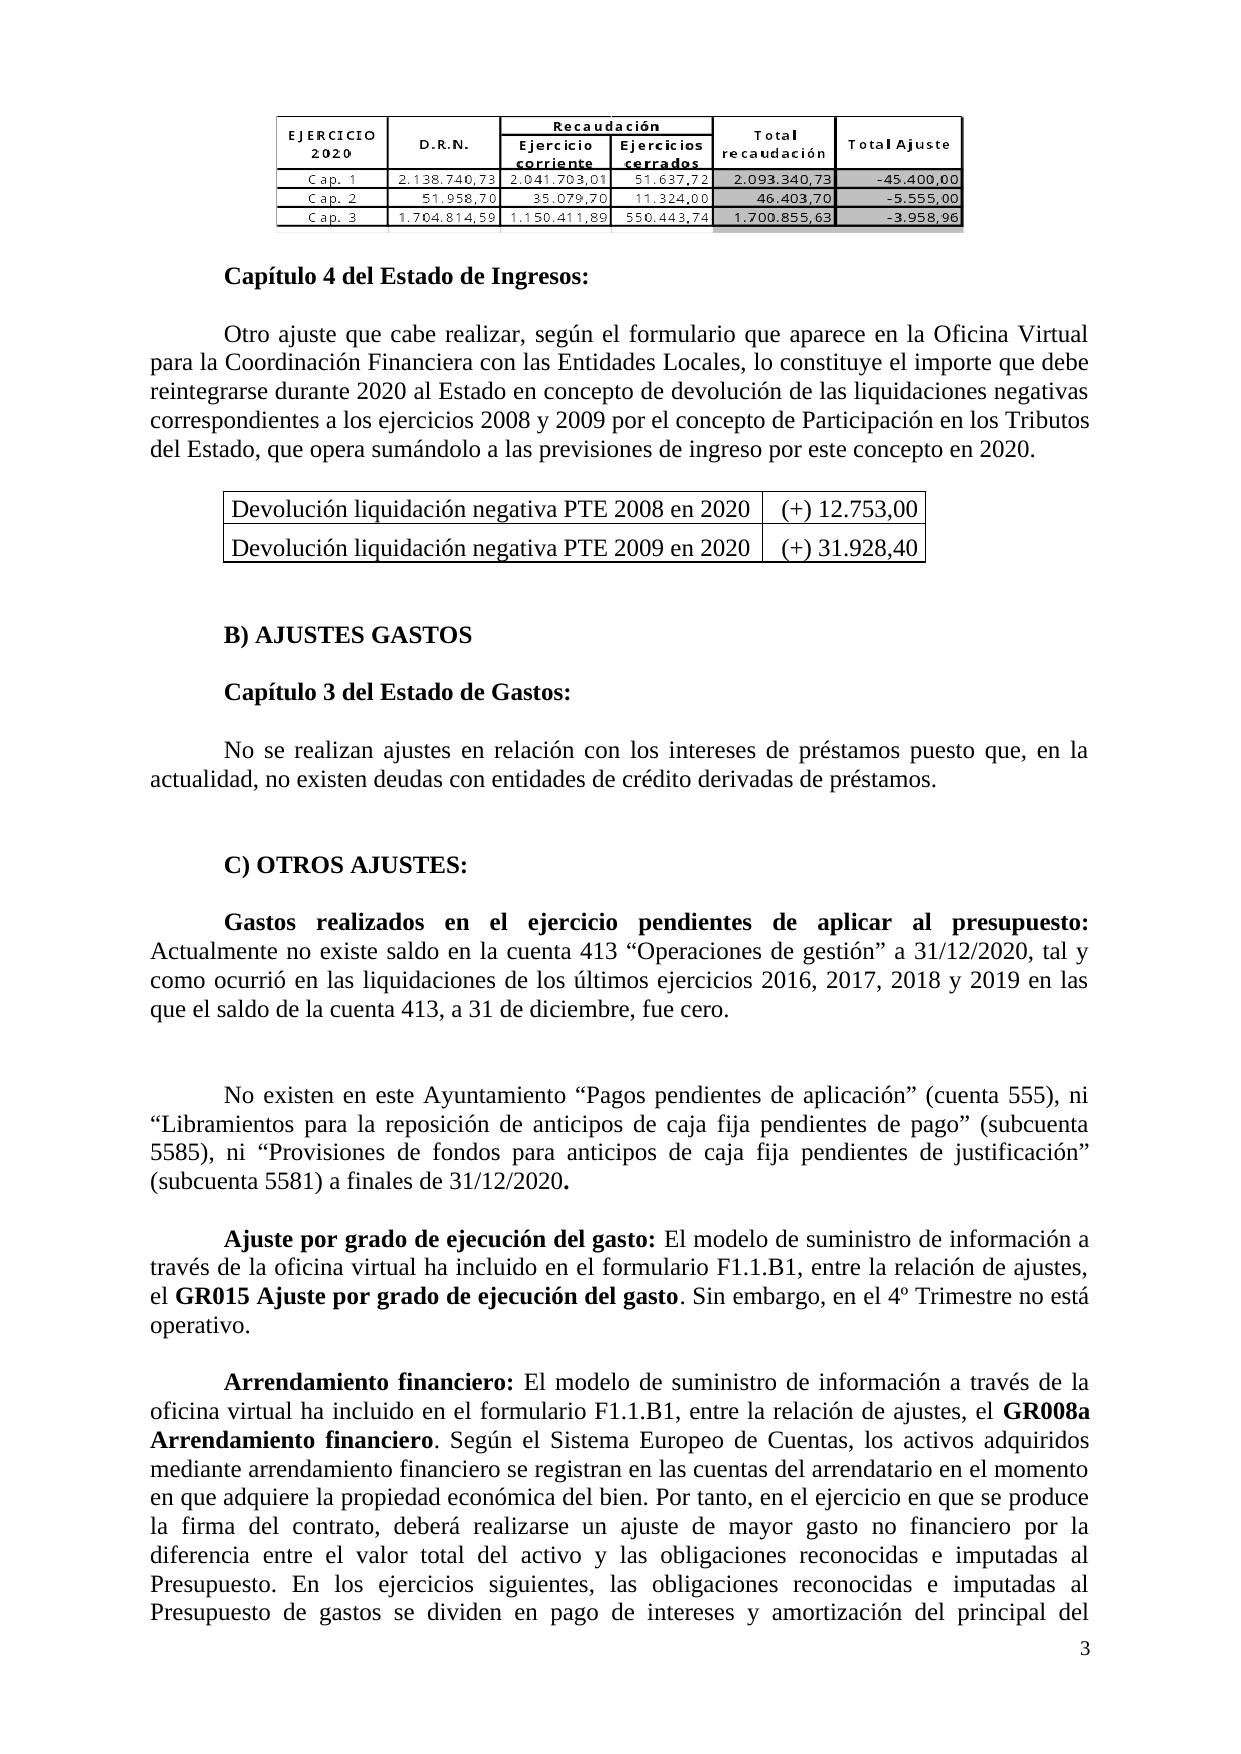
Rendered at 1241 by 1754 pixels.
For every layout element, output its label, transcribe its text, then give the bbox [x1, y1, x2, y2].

table_cell Devolución liquidación negativa PTE 2009 en 2020 [224, 524, 762, 561]
table_cell (+) 31.928,40 [763, 524, 925, 561]
table_header (+) 12.753,00 [763, 492, 925, 522]
text B) AJUSTES GASTOS [150, 620, 1090, 649]
text C) OTROS AJUSTES: [150, 850, 1090, 879]
table_header Devolución liquidación negativa PTE 2008 en 2020 [224, 492, 762, 522]
text Gastos realizados en el ejercicio pendientes de aplicar al presupuesto: Actualmente no existe saldo en la cuenta 413 “Operaciones de gestión” a 31/12/2020, tal y como ocurrió en las liquidaciones de los últimos ejercicios 2016, 2017, 2018 y 2019 en las que el saldo de la cuenta 413, a 31 de diciembre, fue cero. [150, 907, 1090, 1022]
text No se realizan ajustes en relación con los intereses de préstamos puesto que, en la actualidad, no existen deudas con entidades de crédito derivadas de préstamos. [150, 735, 1090, 792]
text Capítulo 3 del Estado de Gastos: [150, 677, 1090, 706]
text Ajuste por grado de ejecución del gasto: El modelo de suministro de información a través de la oficina virtual ha incluido en el formulario F1.1.B1, entre la relación de ajustes, el GR015 Ajuste por grado de ejecución del gasto. Sin embargo, en el 4º Trimestre no está operativo. [150, 1224, 1090, 1339]
text No existen en este Ayuntamiento “Pagos pendientes de aplicación” (cuenta 555), ni “Libramientos para la reposición de anticipos de caja fija pendientes de pago” (subcuenta 5585), ni “Provisiones de fondos para anticipos de caja fija pendientes de justificación” (subcuenta 5581) a finales de 31/12/2020. [150, 1080, 1090, 1195]
text Arrendamiento financiero: El modelo de suministro de información a través de la oficina virtual ha incluido en el formulario F1.1.B1, entre la relación de ajustes, el GR008a Arrendamiento financiero. Según el Sistema Europeo de Cuentas, los activos adquiridos mediante arrendamiento financiero se registran en las cuentas del arrendatario en el momento en que adquiere la propiedad económica del bien. Por tanto, en el ejercicio en que se produce la firma del contrato, deberá realizarse un ajuste de mayor gasto no financiero por la diferencia entre el valor total del activo y las obligaciones reconocidas e imputadas al Presupuesto. En los ejercicios siguientes, las obligaciones reconocidas e imputadas al Presupuesto de gastos se dividen en pago de intereses y amortización del principal del [150, 1367, 1090, 1626]
text Otro ajuste que cabe realizar, según el formulario que aparece en la Oficina Virtual para la Coordinación Financiera con las Entidades Locales, lo constituye el importe que debe reintegrarse durante 2020 al Estado en concepto de devolución de las liquidaciones negativas correspondientes a los ejercicios 2008 y 2009 por el concepto de Participación en los Tributos del Estado, que opera sumándolo a las previsiones de ingreso por este concepto en 2020. [150, 319, 1090, 462]
text Capítulo 4 del Estado de Ingresos: [150, 261, 1090, 290]
